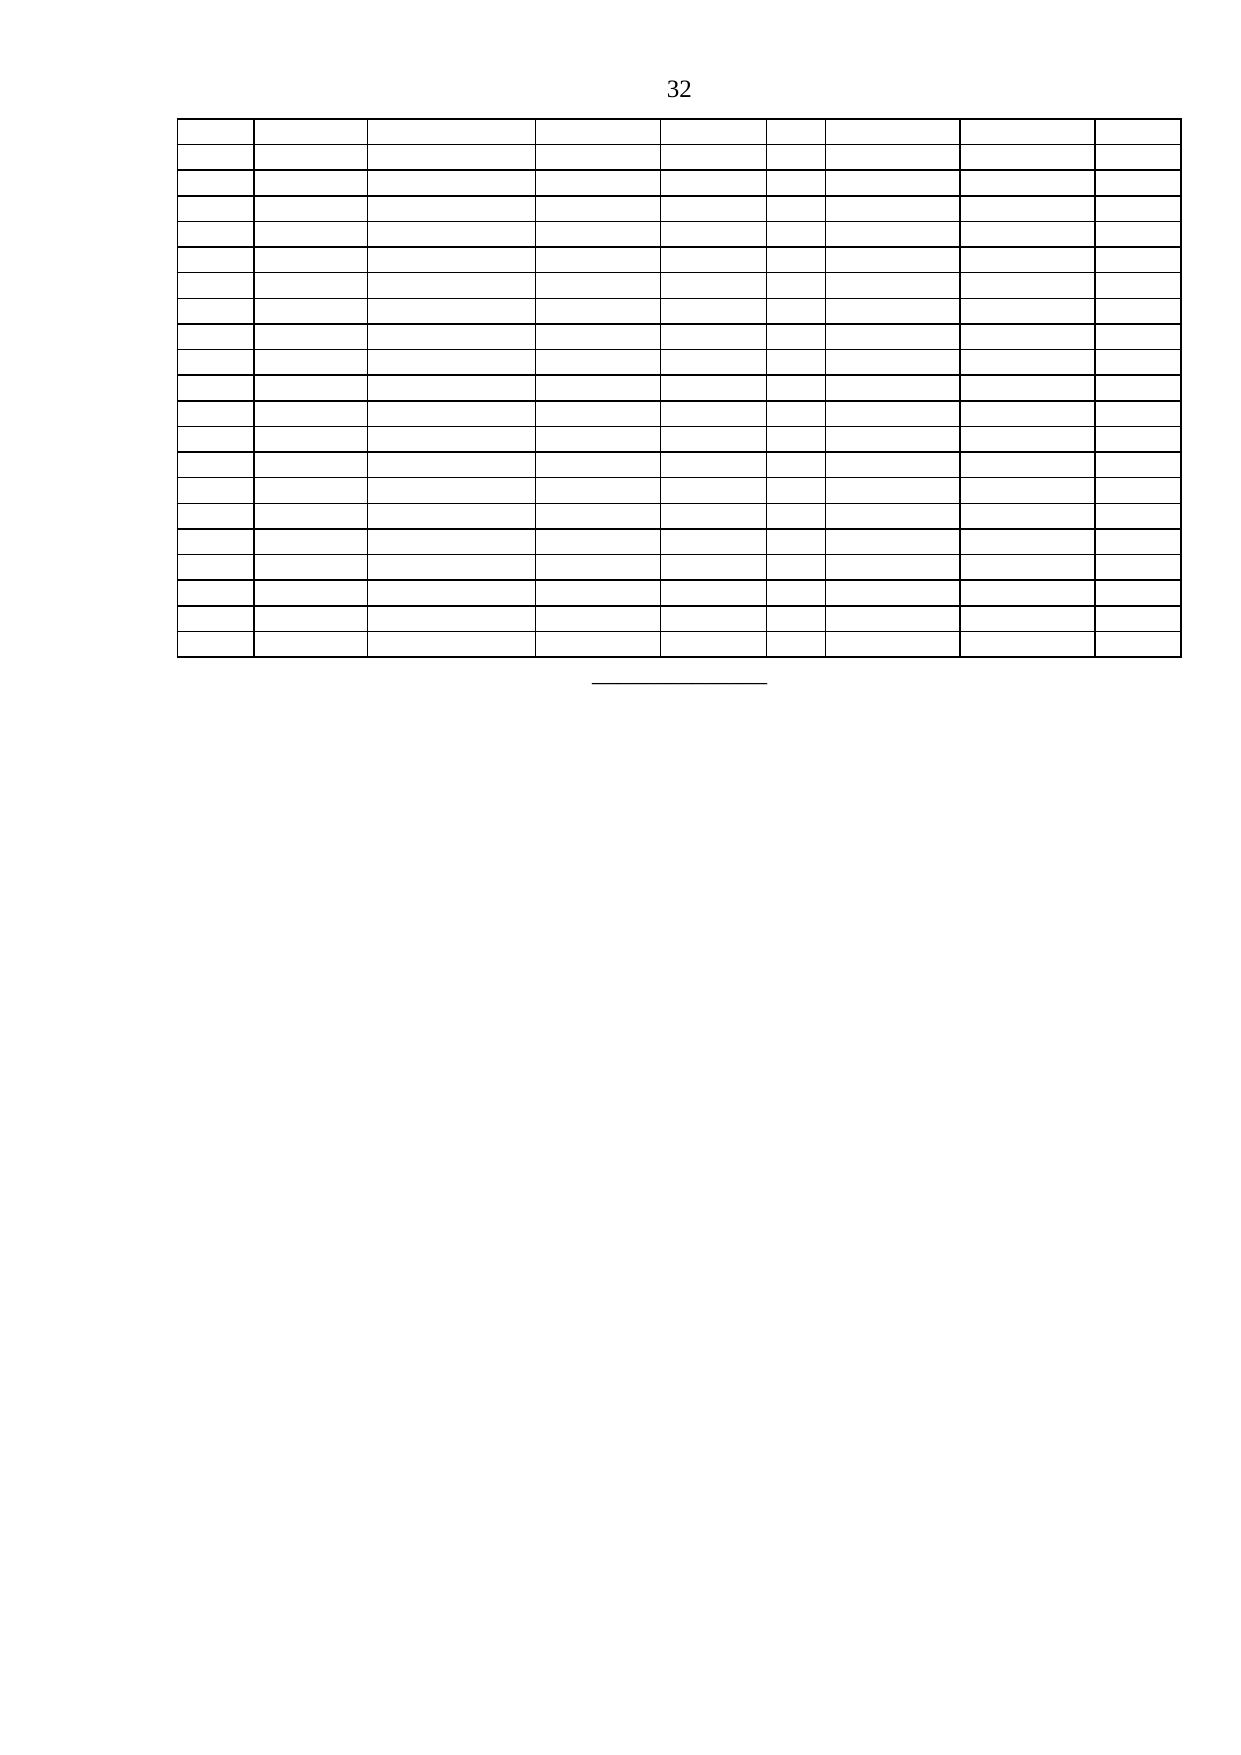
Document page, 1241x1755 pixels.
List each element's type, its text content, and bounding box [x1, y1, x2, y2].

table_cell [363, 504, 367, 528]
table_cell [249, 581, 253, 605]
table_cell [536, 248, 540, 272]
table_cell [368, 555, 372, 579]
table_cell [821, 607, 825, 631]
table_cell [531, 530, 535, 554]
table_cell [368, 248, 372, 272]
table_cell [249, 222, 253, 246]
table_cell [821, 555, 825, 579]
table_cell [656, 197, 660, 221]
table_cell [531, 145, 535, 169]
table_cell [821, 402, 825, 426]
table_cell [762, 402, 766, 426]
table_cell [767, 581, 771, 605]
table_cell [363, 607, 367, 631]
table_cell [249, 120, 253, 144]
table_cell [656, 478, 660, 502]
table_cell [656, 145, 660, 169]
table_cell [536, 299, 540, 323]
table_cell [368, 453, 372, 477]
table_cell [536, 427, 540, 451]
table_cell [536, 273, 540, 297]
table_cell [821, 248, 825, 272]
table_cell [762, 299, 766, 323]
table_cell [249, 607, 253, 631]
table_cell [531, 504, 535, 528]
table_cell [821, 120, 825, 144]
table_cell [536, 222, 540, 246]
table_cell [762, 222, 766, 246]
table_cell [249, 325, 253, 349]
table_cell [363, 197, 367, 221]
table_cell [762, 607, 766, 631]
table_cell [821, 376, 825, 400]
table_cell [821, 145, 825, 169]
table_cell [821, 299, 825, 323]
table_cell [762, 530, 766, 554]
table_cell [762, 248, 766, 272]
table_cell [767, 607, 771, 631]
table_cell [536, 325, 540, 349]
table_cell [368, 222, 372, 246]
table_cell [249, 299, 253, 323]
table_cell [821, 273, 825, 297]
table_cell [363, 376, 367, 400]
table_cell [821, 350, 825, 374]
table_cell [531, 197, 535, 221]
table_cell [762, 504, 766, 528]
table_cell [368, 607, 372, 631]
table_cell [368, 350, 372, 374]
table_cell [767, 248, 771, 272]
table_cell [249, 504, 253, 528]
table_cell [249, 376, 253, 400]
table_cell [656, 504, 660, 528]
table_cell [536, 530, 540, 554]
table_cell [536, 555, 540, 579]
table_cell [368, 632, 372, 656]
table_cell [368, 478, 372, 502]
table_cell [656, 555, 660, 579]
table_cell [368, 273, 372, 297]
table_cell [821, 478, 825, 502]
table_cell [767, 120, 771, 144]
table_cell [656, 299, 660, 323]
table_cell [363, 555, 367, 579]
table_cell [656, 350, 660, 374]
text ______________ [177, 658, 1181, 687]
table_cell [821, 453, 825, 477]
table_cell [531, 581, 535, 605]
table_cell [536, 120, 540, 144]
table_cell [363, 325, 367, 349]
table_cell [821, 197, 825, 221]
table_cell [363, 581, 367, 605]
table_cell [762, 376, 766, 400]
table_cell [762, 427, 766, 451]
table_cell [249, 197, 253, 221]
table_cell [656, 325, 660, 349]
table_cell [249, 478, 253, 502]
table_cell [368, 325, 372, 349]
table_cell [762, 197, 766, 221]
table_cell [767, 504, 771, 528]
table_cell [767, 350, 771, 374]
table_cell [767, 478, 771, 502]
table_cell [821, 427, 825, 451]
table_cell [249, 273, 253, 297]
table_cell [249, 402, 253, 426]
table_cell [368, 530, 372, 554]
table_cell [656, 248, 660, 272]
table_cell [249, 350, 253, 374]
table_cell [368, 376, 372, 400]
table_cell [249, 453, 253, 477]
table_cell [656, 607, 660, 631]
table_cell [767, 555, 771, 579]
table_cell [249, 530, 253, 554]
table_cell [363, 478, 367, 502]
table_cell [531, 350, 535, 374]
table_cell [531, 273, 535, 297]
table_cell [656, 402, 660, 426]
table_cell [368, 145, 372, 169]
table_cell [363, 222, 367, 246]
table_cell [767, 299, 771, 323]
table_cell [767, 530, 771, 554]
table_cell [821, 530, 825, 554]
table_cell [531, 171, 535, 195]
table_cell [767, 427, 771, 451]
table_cell [368, 171, 372, 195]
table_cell [363, 248, 367, 272]
table_cell [536, 171, 540, 195]
table_cell [536, 607, 540, 631]
table_cell [536, 145, 540, 169]
table_cell [249, 145, 253, 169]
table_cell [656, 530, 660, 554]
table_cell [536, 478, 540, 502]
table_cell [531, 299, 535, 323]
table_cell [363, 273, 367, 297]
table_cell [363, 171, 367, 195]
table_cell [363, 632, 367, 656]
table_cell [531, 376, 535, 400]
table_cell [762, 478, 766, 502]
table_cell [762, 350, 766, 374]
table_cell [767, 273, 771, 297]
table_cell [536, 504, 540, 528]
table_cell [762, 171, 766, 195]
table_cell [536, 197, 540, 221]
table_cell [536, 632, 540, 656]
table_cell [249, 427, 253, 451]
table_cell [536, 350, 540, 374]
table_cell [363, 120, 367, 144]
table_cell [762, 325, 766, 349]
table_cell [536, 376, 540, 400]
table_cell [249, 632, 253, 656]
table_cell [531, 632, 535, 656]
table_cell [368, 427, 372, 451]
table_cell [821, 504, 825, 528]
table_cell [762, 453, 766, 477]
table_cell [363, 145, 367, 169]
table_cell [656, 120, 660, 144]
table_cell [821, 222, 825, 246]
table_cell [762, 273, 766, 297]
table_cell [762, 145, 766, 169]
table_cell [531, 607, 535, 631]
table_cell [821, 581, 825, 605]
table_cell [767, 171, 771, 195]
table_cell [531, 248, 535, 272]
table_cell [536, 402, 540, 426]
table_cell [531, 478, 535, 502]
table_cell [767, 402, 771, 426]
table_cell [368, 299, 372, 323]
table_cell [767, 376, 771, 400]
table_cell [656, 581, 660, 605]
table_cell [363, 299, 367, 323]
table_cell [821, 171, 825, 195]
table_cell [762, 632, 766, 656]
table_cell [767, 197, 771, 221]
table_cell [531, 402, 535, 426]
table_cell [531, 222, 535, 246]
table_cell [656, 453, 660, 477]
table_cell [656, 273, 660, 297]
table_cell [762, 555, 766, 579]
table_cell [821, 325, 825, 349]
table_cell [363, 530, 367, 554]
table_cell [821, 632, 825, 656]
table_cell [368, 504, 372, 528]
table_cell [368, 581, 372, 605]
table_cell [531, 120, 535, 144]
table_cell [762, 581, 766, 605]
table_cell [536, 453, 540, 477]
table_cell [656, 222, 660, 246]
table_cell [767, 325, 771, 349]
table_cell [531, 555, 535, 579]
table_cell [249, 555, 253, 579]
table_cell [767, 222, 771, 246]
table_cell [531, 325, 535, 349]
table_cell [363, 453, 367, 477]
table_cell [249, 171, 253, 195]
table_cell [363, 427, 367, 451]
table_cell [767, 453, 771, 477]
table_cell [363, 402, 367, 426]
table_cell [249, 248, 253, 272]
table_cell [762, 120, 766, 144]
table_cell [656, 632, 660, 656]
table_cell [368, 197, 372, 221]
table_cell [656, 376, 660, 400]
table_cell [368, 120, 372, 144]
table_cell [656, 171, 660, 195]
table_cell [363, 350, 367, 374]
table_cell [531, 453, 535, 477]
table_cell [368, 402, 372, 426]
table_cell [531, 427, 535, 451]
table_cell [536, 581, 540, 605]
table_cell [767, 145, 771, 169]
table_cell [656, 427, 660, 451]
table_cell [767, 632, 771, 656]
